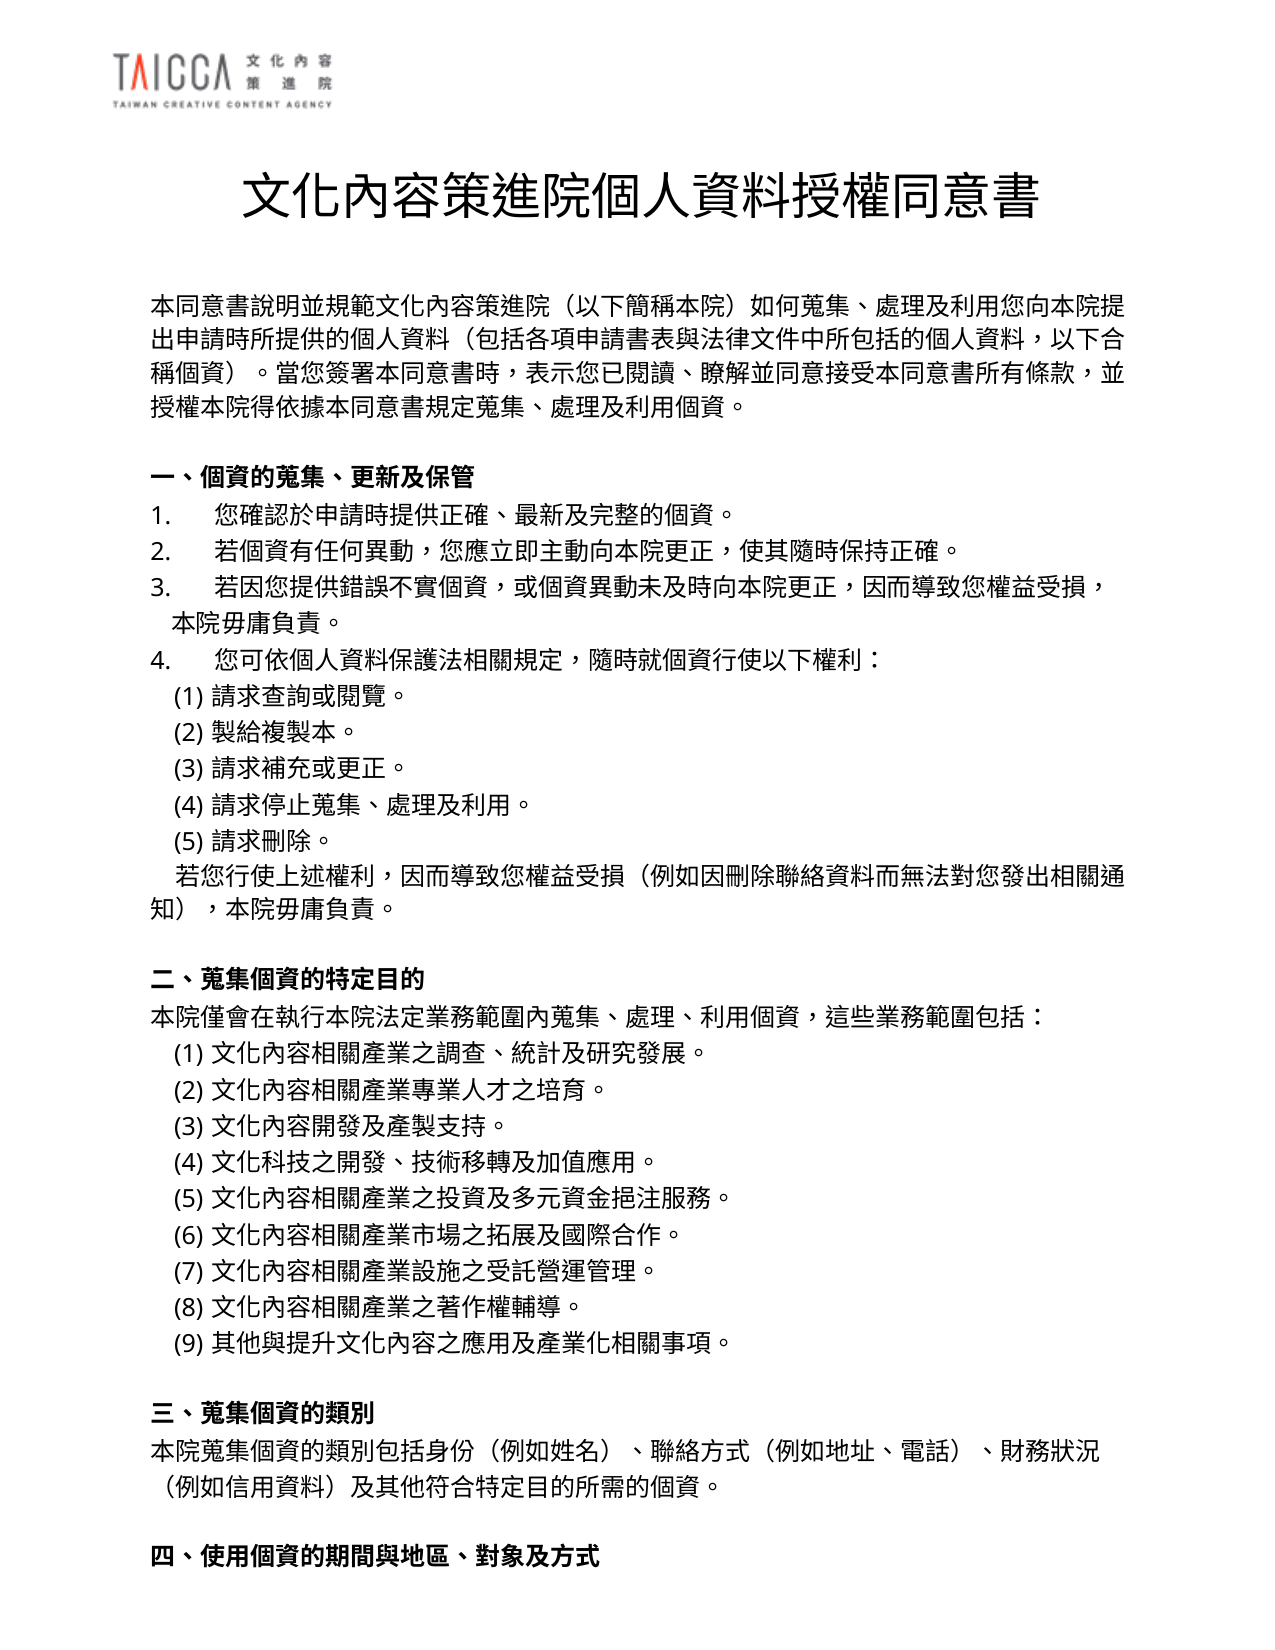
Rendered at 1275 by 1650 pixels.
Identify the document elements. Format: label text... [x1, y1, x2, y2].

list 請求停止蒐集、處理及利用。 [174, 785, 1137, 821]
title 文化內容策進院個人資料授權同意書 [241, 144, 1137, 232]
list 文化內容相關產業之著作權輔導。 [174, 1288, 1137, 1324]
list 您確認於申請時提供正確、最新及完整的個資。 [150, 495, 1137, 531]
list 文化內容開發及產製支持。 [174, 1106, 1137, 1143]
subtitle 三、蒐集個資的類別 [150, 1387, 1137, 1431]
text 若您行使上述權利，因而導致您權益受損（例如因刪除聯絡資料而無法對您發出相關通知），本院毋庸負責。 [150, 858, 1137, 926]
list 文化內容相關產業之投資及多元資金挹注服務。 [174, 1179, 1137, 1215]
list 文化內容相關產業專業人才之培育。 [174, 1070, 1137, 1106]
text 本同意書說明並規範文化內容策進院（以下簡稱本院）如何蒐集、處理及利用您向本院提出申請時所提供的個人資料（包括各項申請書表與法律文件中所包括的個人資料，以下合稱個資）。當您簽署本同意書時，表示您已閱讀、瞭解並同意接受本同意書所有條款，並授權本院得依據本同意書規定蒐集、處理及利用個資。 [150, 259, 1125, 423]
list 文化內容相關產業市場之拓展及國際合作。 [174, 1215, 1137, 1251]
subtitle 一、個資的蒐集、更新及保管 [150, 451, 1137, 495]
list 若因您提供錯誤不實個資，或個資異動未及時向本院更正，因而導致您權益受損，本院毋庸負責。 [150, 568, 1121, 640]
text 本院蒐集個資的類別包括身份（例如姓名）、聯絡方式（例如地址、電話）、財務狀況 [150, 1431, 1137, 1467]
list 請求查詢或閱覽。 [174, 676, 1137, 713]
list 請求補充或更正。 [174, 749, 1137, 785]
text （例如信用資料）及其他符合特定目的所需的個資。 [150, 1467, 1137, 1504]
list 您可依個人資料保護法相關規定，隨時就個資行使以下權利： [150, 640, 1137, 676]
list 其他與提升文化內容之應用及產業化相關事項。 [174, 1324, 1137, 1360]
list 文化內容相關產業設施之受託營運管理。 [174, 1251, 1137, 1288]
text 本院僅會在執行本院法定業務範圍內蒐集、處理、利用個資，這些業務範圍包括： [150, 998, 1137, 1034]
list 請求刪除。 [174, 821, 1137, 858]
subtitle 四、使用個資的期間與地區、對象及方式 [150, 1530, 1137, 1575]
list 文化內容相關產業之調查、統計及研究發展。 [174, 1034, 1137, 1070]
list 若個資有任何異動，您應立即主動向本院更正，使其隨時保持正確。 [150, 531, 1137, 568]
list 文化科技之開發、技術移轉及加值應用。 [174, 1143, 1137, 1179]
subtitle 二、蒐集個資的特定目的 [150, 953, 1137, 998]
list 製給複製本。 [174, 713, 1137, 749]
